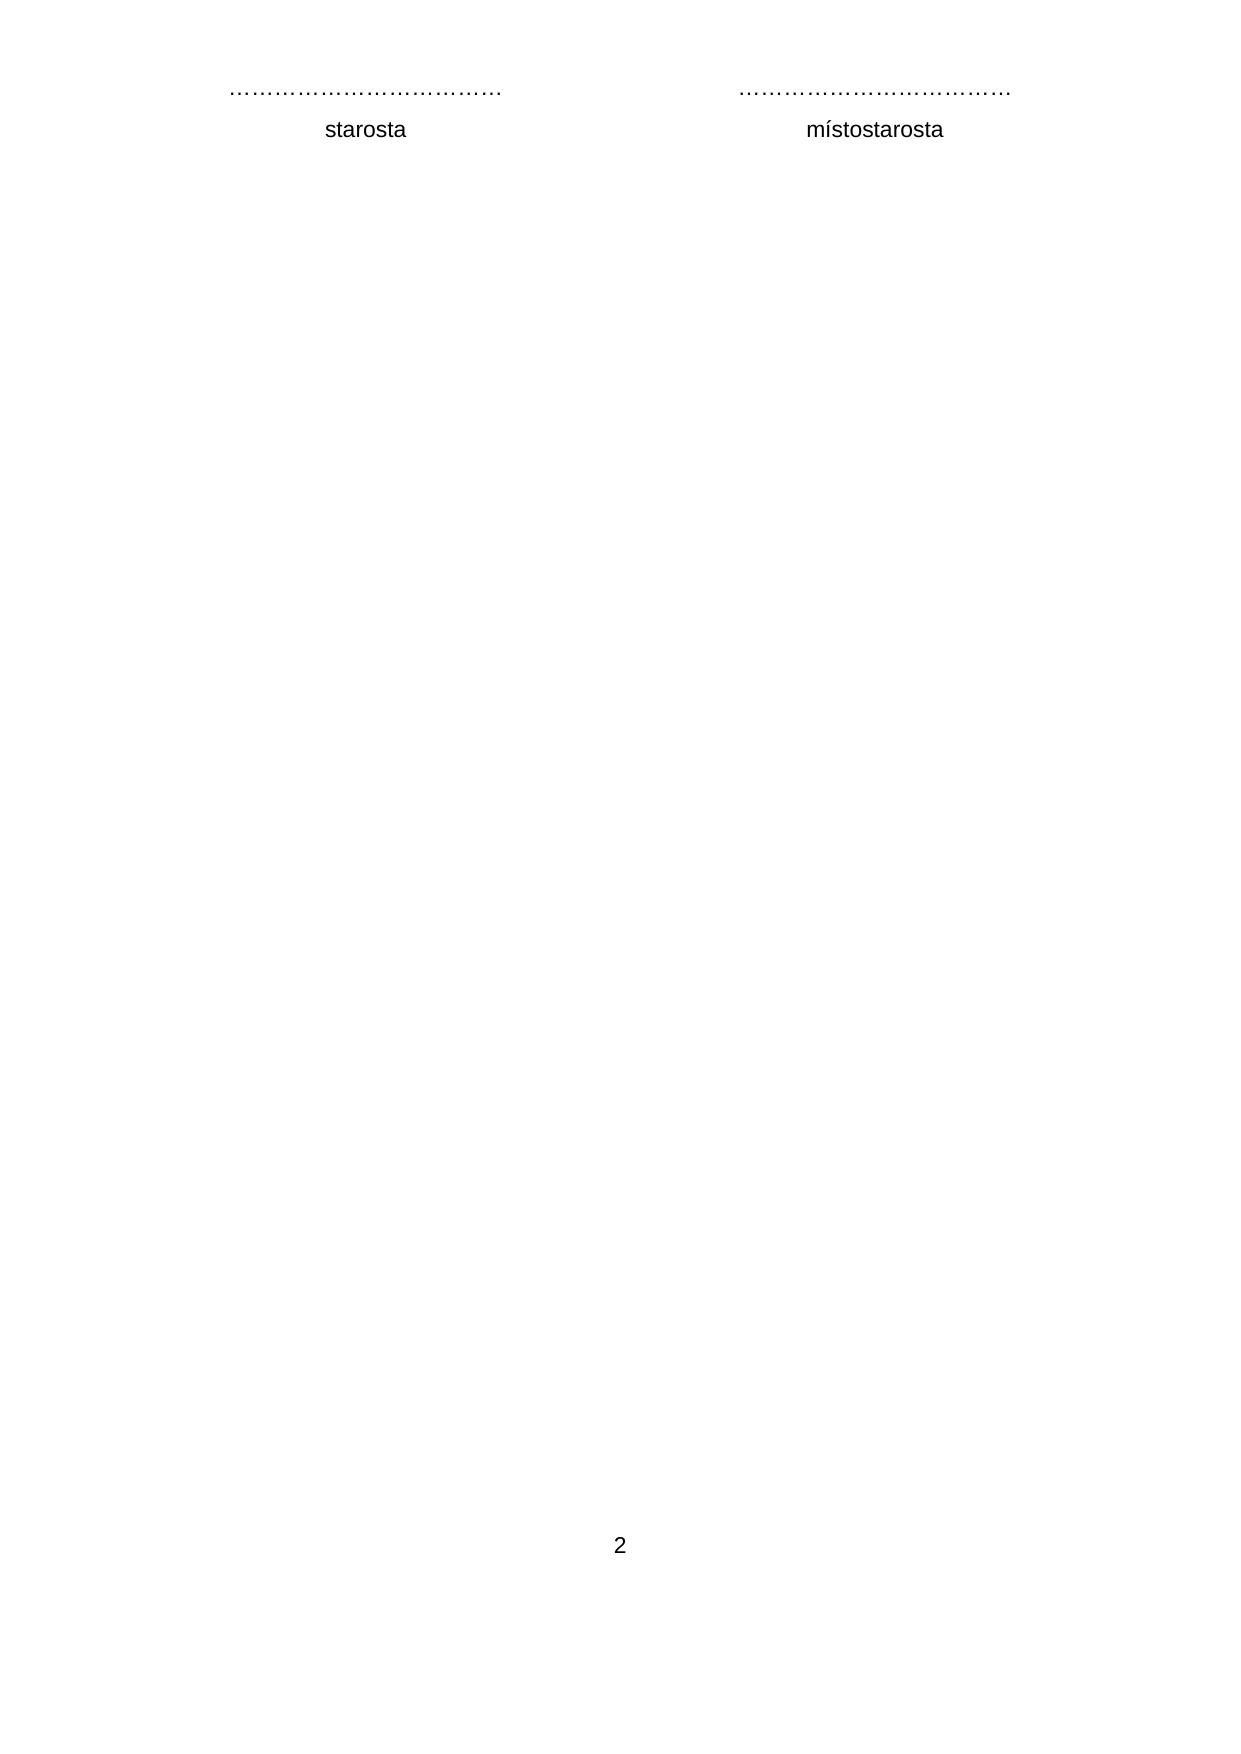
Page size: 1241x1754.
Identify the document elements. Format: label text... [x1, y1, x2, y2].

text místostarosta [657, 116, 1093, 143]
text ……………………………… [657, 74, 1093, 100]
text ……………………………… [148, 74, 583, 100]
text starosta [148, 116, 583, 143]
